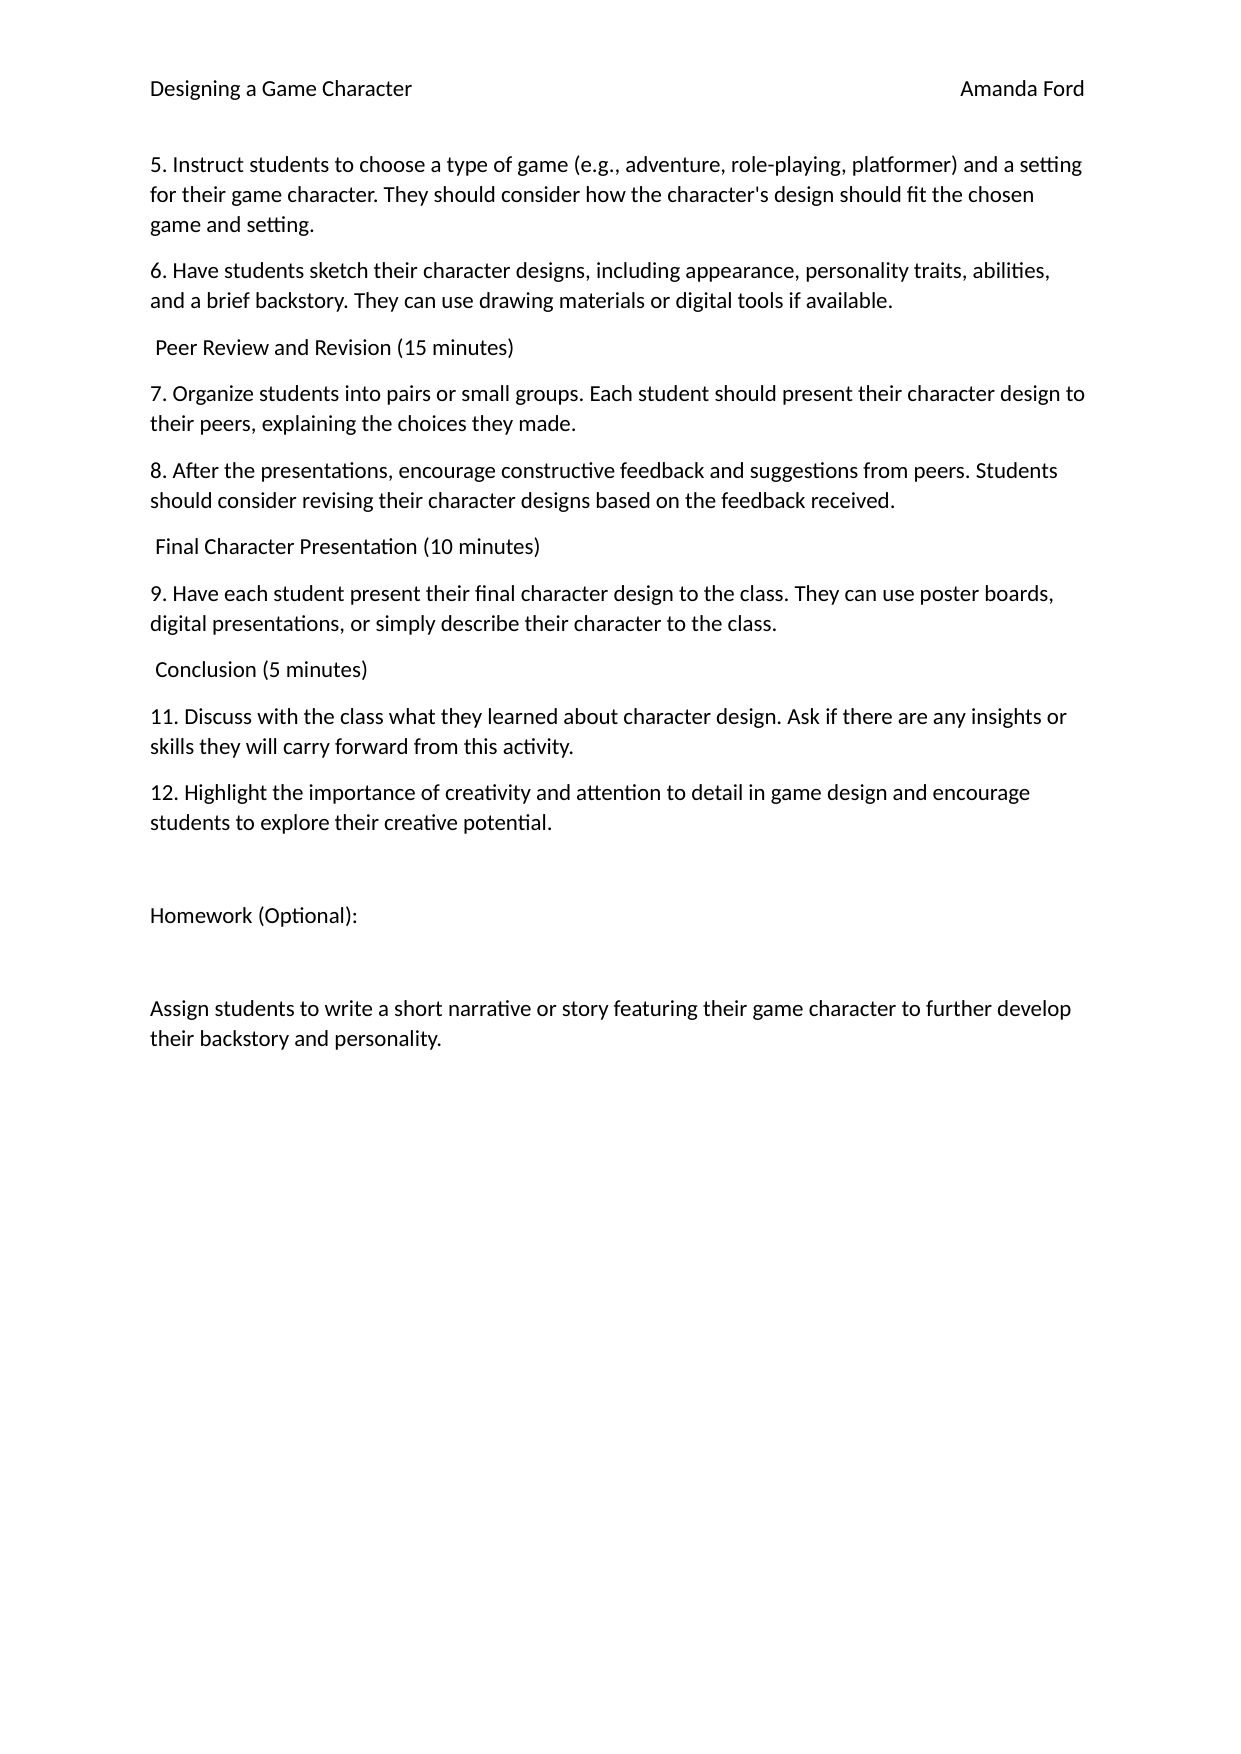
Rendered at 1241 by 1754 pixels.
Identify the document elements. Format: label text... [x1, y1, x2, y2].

text 5. Instruct students to choose a type of game (e.g., adventure, role-playing, platformer) and a setting for their game character. They should consider how the character's design should fit the chosen game and setting. [150, 150, 1090, 238]
text 9. Have each student present their final character design to the class. They can use poster boards, digital presentations, or simply describe their character to the class. [150, 579, 1090, 637]
text 6. Have students sketch their character designs, including appearance, personality traits, abilities, and a brief backstory. They can use drawing materials or digital tools if available. [150, 256, 1090, 314]
text 8. After the presentations, encourage constructive feedback and suggestions from peers. Students should consider revising their character designs based on the feedback received. [150, 456, 1090, 514]
text Conclusion (5 minutes) [150, 655, 1090, 683]
text 12. Highlight the importance of creativity and attention to detail in game design and encourage students to explore their creative potential. [150, 778, 1090, 836]
text 11. Discuss with the class what they learned about character design. Ask if there are any insights or skills they will carry forward from this activity. [150, 702, 1090, 760]
text Final Character Presentation (10 minutes) [150, 532, 1090, 560]
text Assign students to write a short narrative or story featuring their game character to further develop their backstory and personality. [150, 994, 1090, 1052]
text Peer Review and Revision (15 minutes) [150, 333, 1090, 361]
text 7. Organize students into pairs or small groups. Each student should present their character design to their peers, explaining the choices they made. [150, 379, 1090, 437]
text Homework (Optional): [150, 901, 1090, 929]
